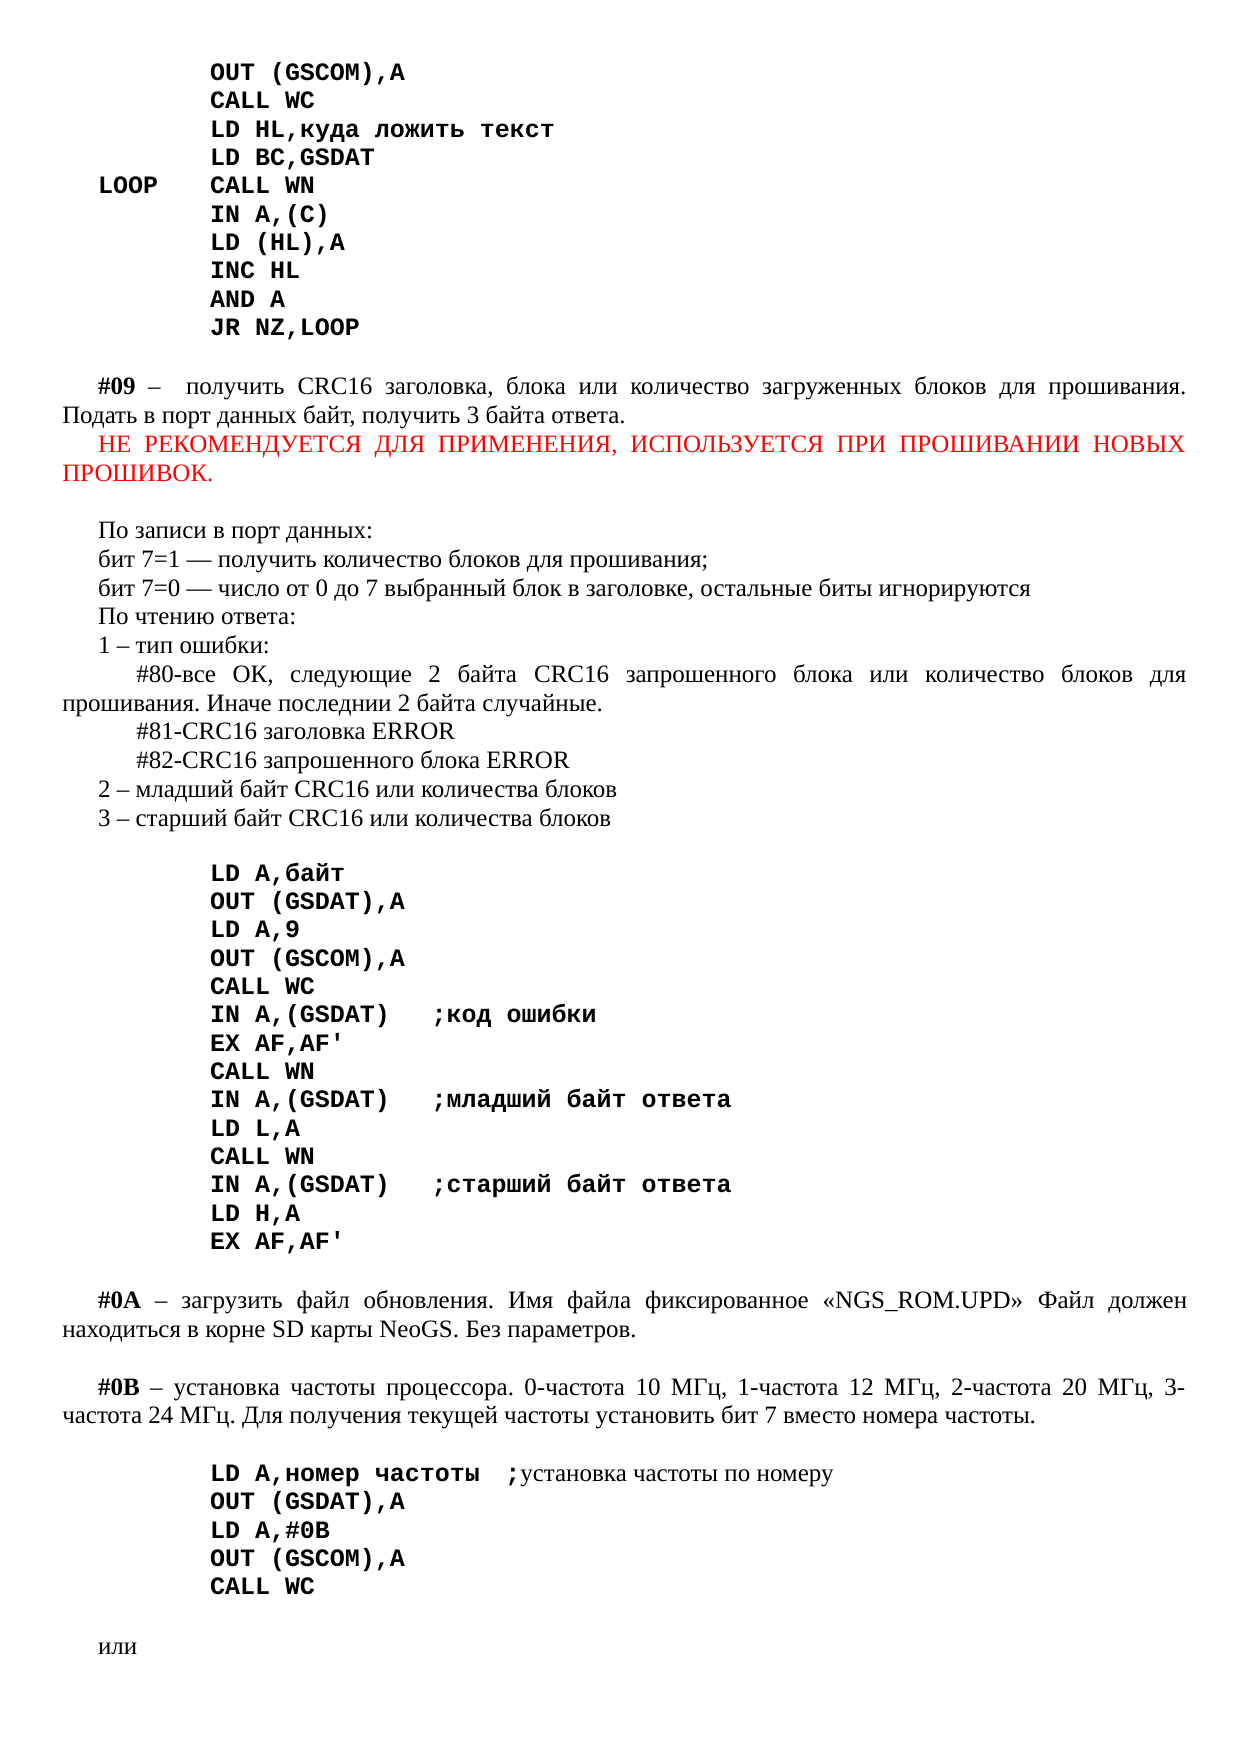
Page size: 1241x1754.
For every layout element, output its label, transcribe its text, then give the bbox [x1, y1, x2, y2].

text OUT (GSDAT),A [62, 1489, 1187, 1517]
text LD (HL),A [62, 230, 1187, 258]
text 1 – тип ошибки: [62, 630, 1187, 659]
text НЕ РЕКОМЕНДУЕТСЯ ДЛЯ ПРИМЕНЕНИЯ, ИСПОЛЬЗУЕТСЯ ПРИ ПРОШИВАНИИ НОВЫХ ПРОШИВОК. [62, 429, 1187, 486]
text CALL WC [62, 88, 1187, 116]
text 2 – младший байт CRC16 или количества блоков [62, 774, 1187, 803]
text IN A,(C) [62, 201, 1187, 230]
text LD BC,GSDAT [62, 145, 1187, 173]
text LD A,9 [62, 917, 1187, 945]
text LD A,байт [62, 860, 1187, 888]
text 3 – старший байт CRC16 или количества блоков [62, 803, 1187, 831]
text CALL WC [62, 1574, 1187, 1602]
text CALL WN [62, 1143, 1187, 1172]
text CALL WC [62, 973, 1187, 1002]
text OUT (GSCOM),A [62, 60, 1187, 88]
text OUT (GSCOM),A [62, 1546, 1187, 1574]
text LD A,номер частоты ;установка частоты по номеру [62, 1458, 1187, 1489]
text JR NZ,LOOP [62, 315, 1187, 343]
text #09 – получить CRC16 заголовка, блока или количество загруженных блоков для прошивания. Подать в порт данных байт, получить 3 байта ответа. [62, 371, 1187, 429]
text #0B – установка частоты процессора. 0-частота 10 МГц, 1-частота 12 МГц, 2-частота 20 МГц, 3-частота 24 МГц. Для получения текущей частоты установить бит 7 вместо номера частоты. [62, 1372, 1187, 1429]
text LD A,#0B [62, 1517, 1187, 1546]
text LD H,A [62, 1200, 1187, 1228]
text LD L,A [62, 1115, 1187, 1143]
text EX AF,AF' [62, 1030, 1187, 1058]
text #81-CRC16 заголовка ERROR [62, 716, 1187, 745]
text OUT (GSDAT),A [62, 888, 1187, 917]
text AND A [62, 286, 1187, 315]
text LOOP CALL WN [62, 173, 1187, 201]
text #0A – загрузить файл обновления. Имя файла фиксированное «NGS_ROM.UPD» Файл должен находиться в корне SD карты NeoGS. Без параметров. [62, 1286, 1187, 1343]
text INC HL [62, 258, 1187, 286]
text IN A,(GSDAT) ;старший байт ответа [62, 1172, 1187, 1200]
text OUT (GSCOM),A [62, 945, 1187, 973]
text IN A,(GSDAT) ;младший байт ответа [62, 1087, 1187, 1115]
text бит 7=1 — получить количество блоков для прошивания; [62, 544, 1187, 573]
text По записи в порт данных: [62, 515, 1187, 544]
text IN A,(GSDAT) ;код ошибки [62, 1002, 1187, 1030]
text По чтению ответа: [62, 601, 1187, 630]
text LD HL,куда ложить текст [62, 116, 1187, 145]
text #82-CRC16 запрошенного блока ERROR [62, 745, 1187, 774]
text #80-все ОК, следующие 2 байта CRC16 запрошенного блока или количество блоков для прошивания. Иначе последнии 2 байта случайные. [62, 659, 1187, 716]
text или [62, 1631, 1187, 1660]
text EX AF,AF' [62, 1228, 1187, 1257]
text бит 7=0 — число от 0 до 7 выбранный блок в заголовке, остальные биты игнорируются [62, 573, 1187, 601]
text CALL WN [62, 1058, 1187, 1087]
